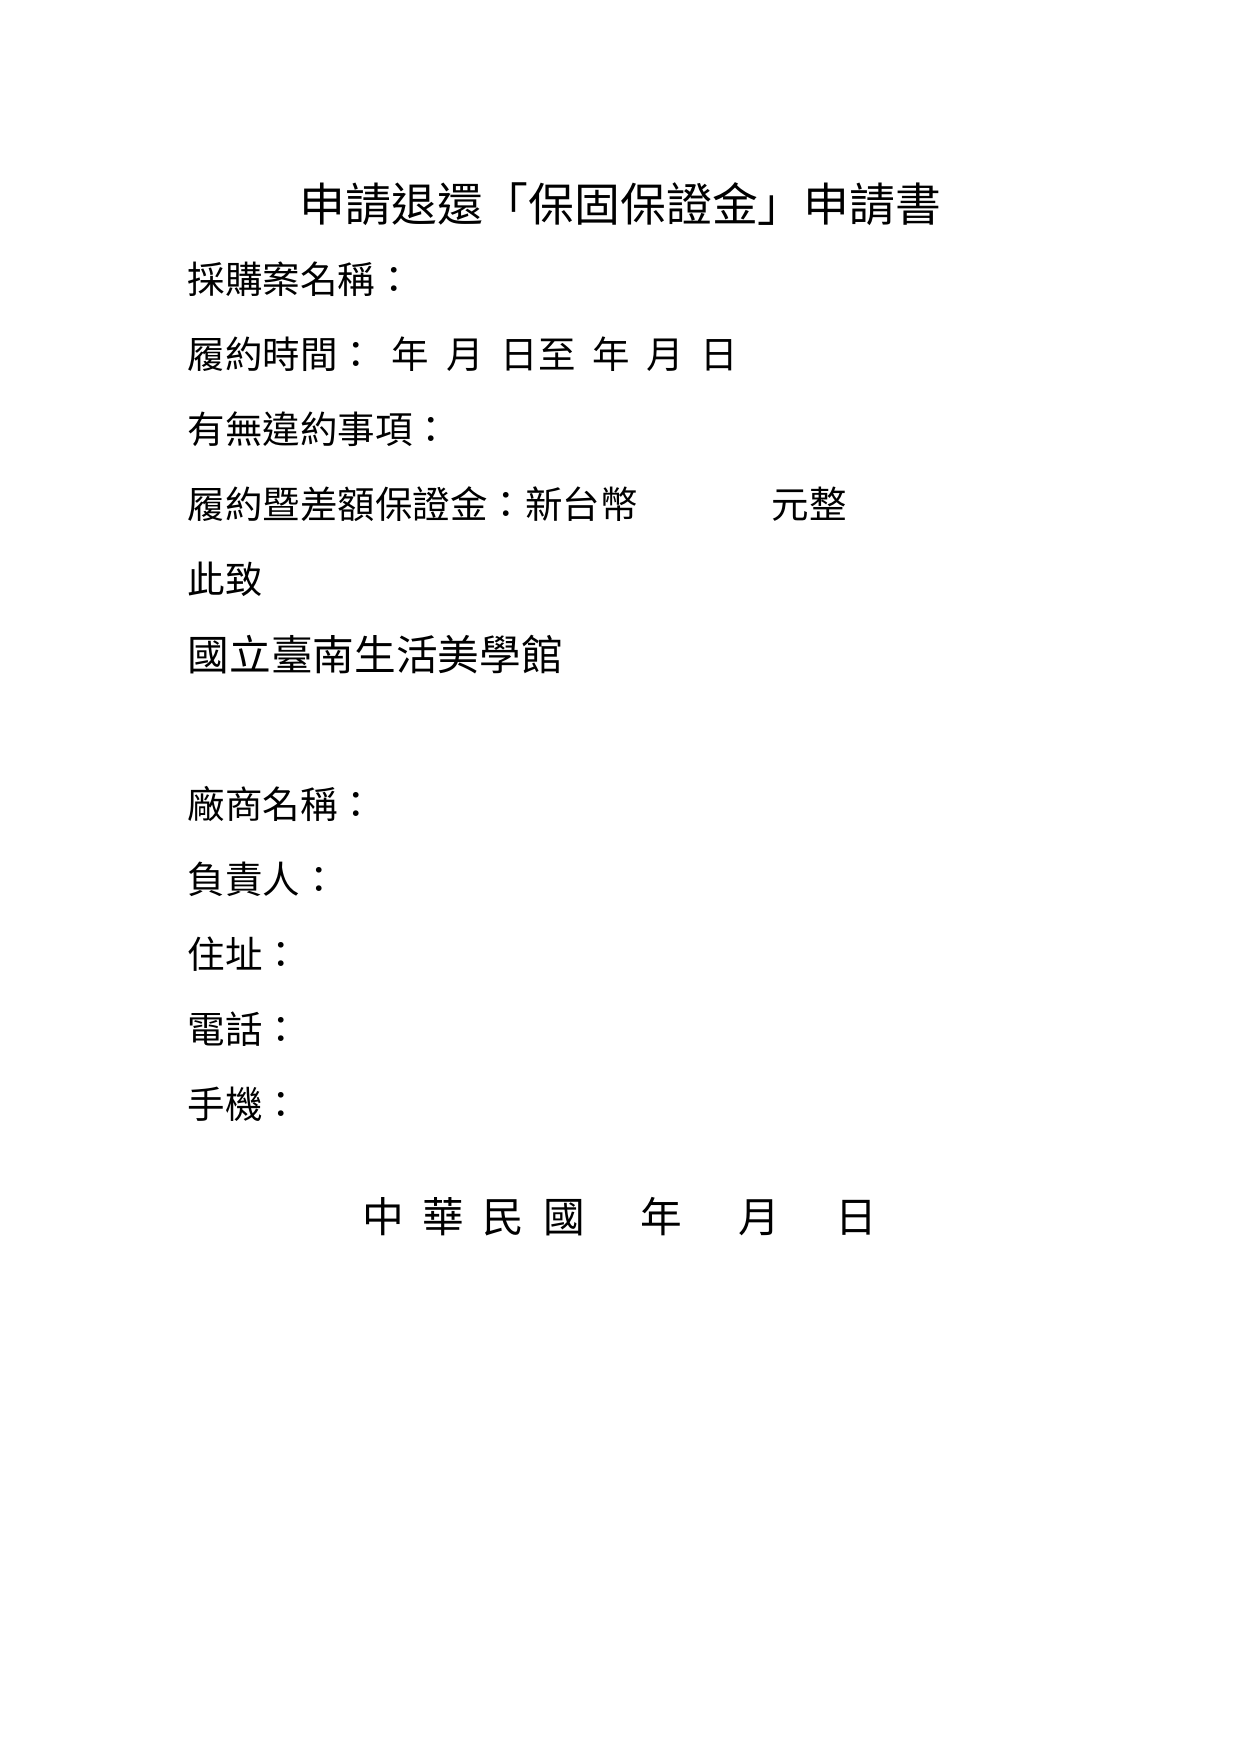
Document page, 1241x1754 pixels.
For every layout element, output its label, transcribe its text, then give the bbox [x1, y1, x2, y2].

text 有無違約事項： [187, 389, 1053, 464]
text 採購案名稱： [187, 239, 1053, 314]
text 履約時間： 年 月 日至 年 月 日 [187, 314, 1053, 389]
text 電話： [187, 989, 1053, 1064]
text 申請退還「保固保證金」申請書 [187, 164, 1053, 239]
text 負責人： [187, 839, 1053, 914]
text 手機： [187, 1064, 1053, 1139]
text 國立臺南生活美學館 [187, 614, 1053, 689]
text 此致 [187, 539, 1053, 614]
text 中 華 民 國 年 月 日 [187, 1177, 1053, 1252]
text 廠商名稱： [187, 764, 1053, 839]
text 履約暨差額保證金：新台幣 元整 [187, 464, 1053, 539]
text 住址： [187, 914, 1053, 989]
